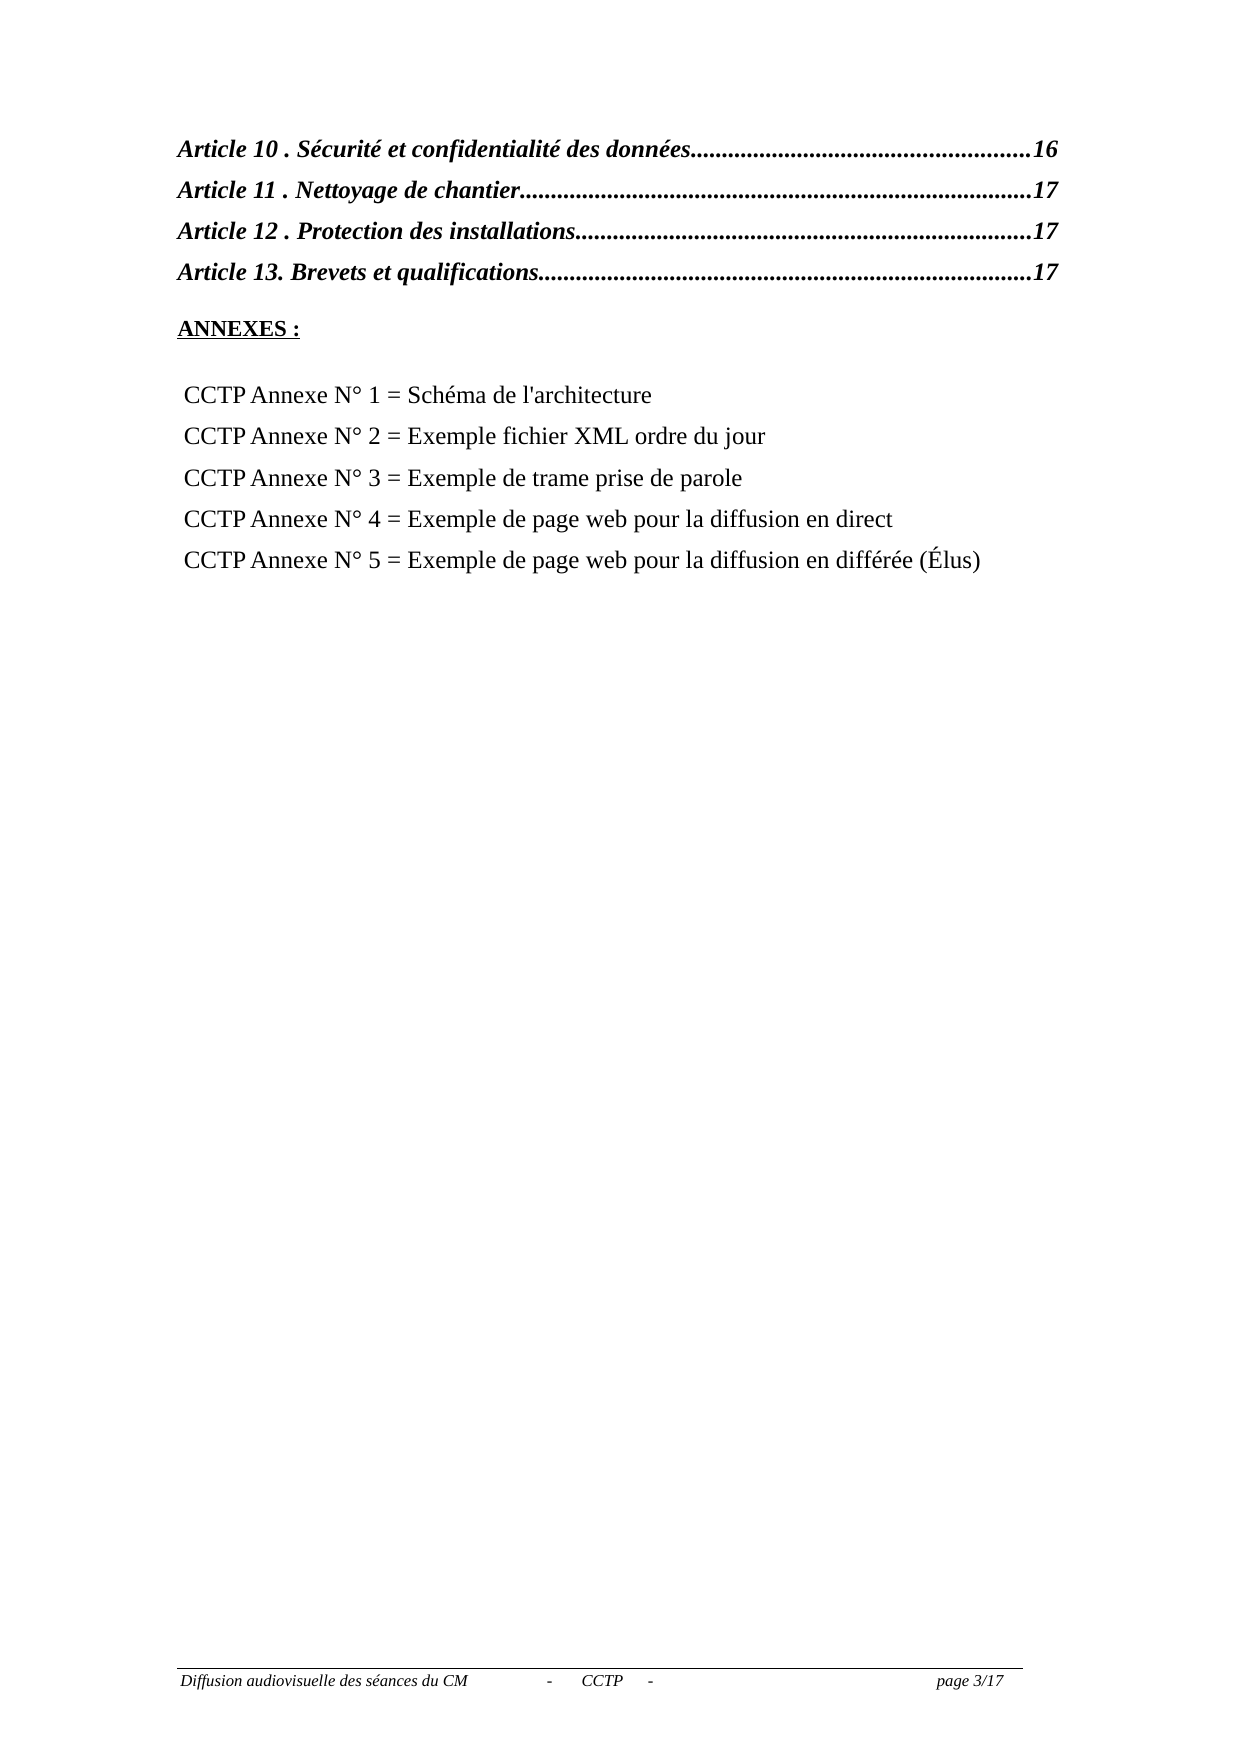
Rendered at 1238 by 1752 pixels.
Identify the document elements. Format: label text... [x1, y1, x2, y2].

text CCTP Annexe N° 2 = Exemple fichier XML ordre du jour [177, 421, 1060, 450]
text CCTP Annexe N° 4 = Exemple de page web pour la diffusion en direct [177, 504, 1060, 533]
text CCTP Annexe N° 5 = Exemple de page web pour la diffusion en différée (Élus) [177, 545, 1060, 574]
text Article 13. Brevets et qualifications 17 [177, 257, 1060, 286]
text CCTP Annexe N° 3 = Exemple de trame prise de parole [177, 463, 1060, 491]
text Article 10 . Sécurité et confidentialité des données 16 [177, 134, 1060, 162]
text Article 11 . Nettoyage de chantier 17 [177, 175, 1060, 204]
text Article 12 . Protection des installations 17 [177, 216, 1060, 245]
text ANNEXES : [177, 315, 1060, 341]
text CCTP Annexe N° 1 = Schéma de l'architecture [177, 380, 1060, 409]
